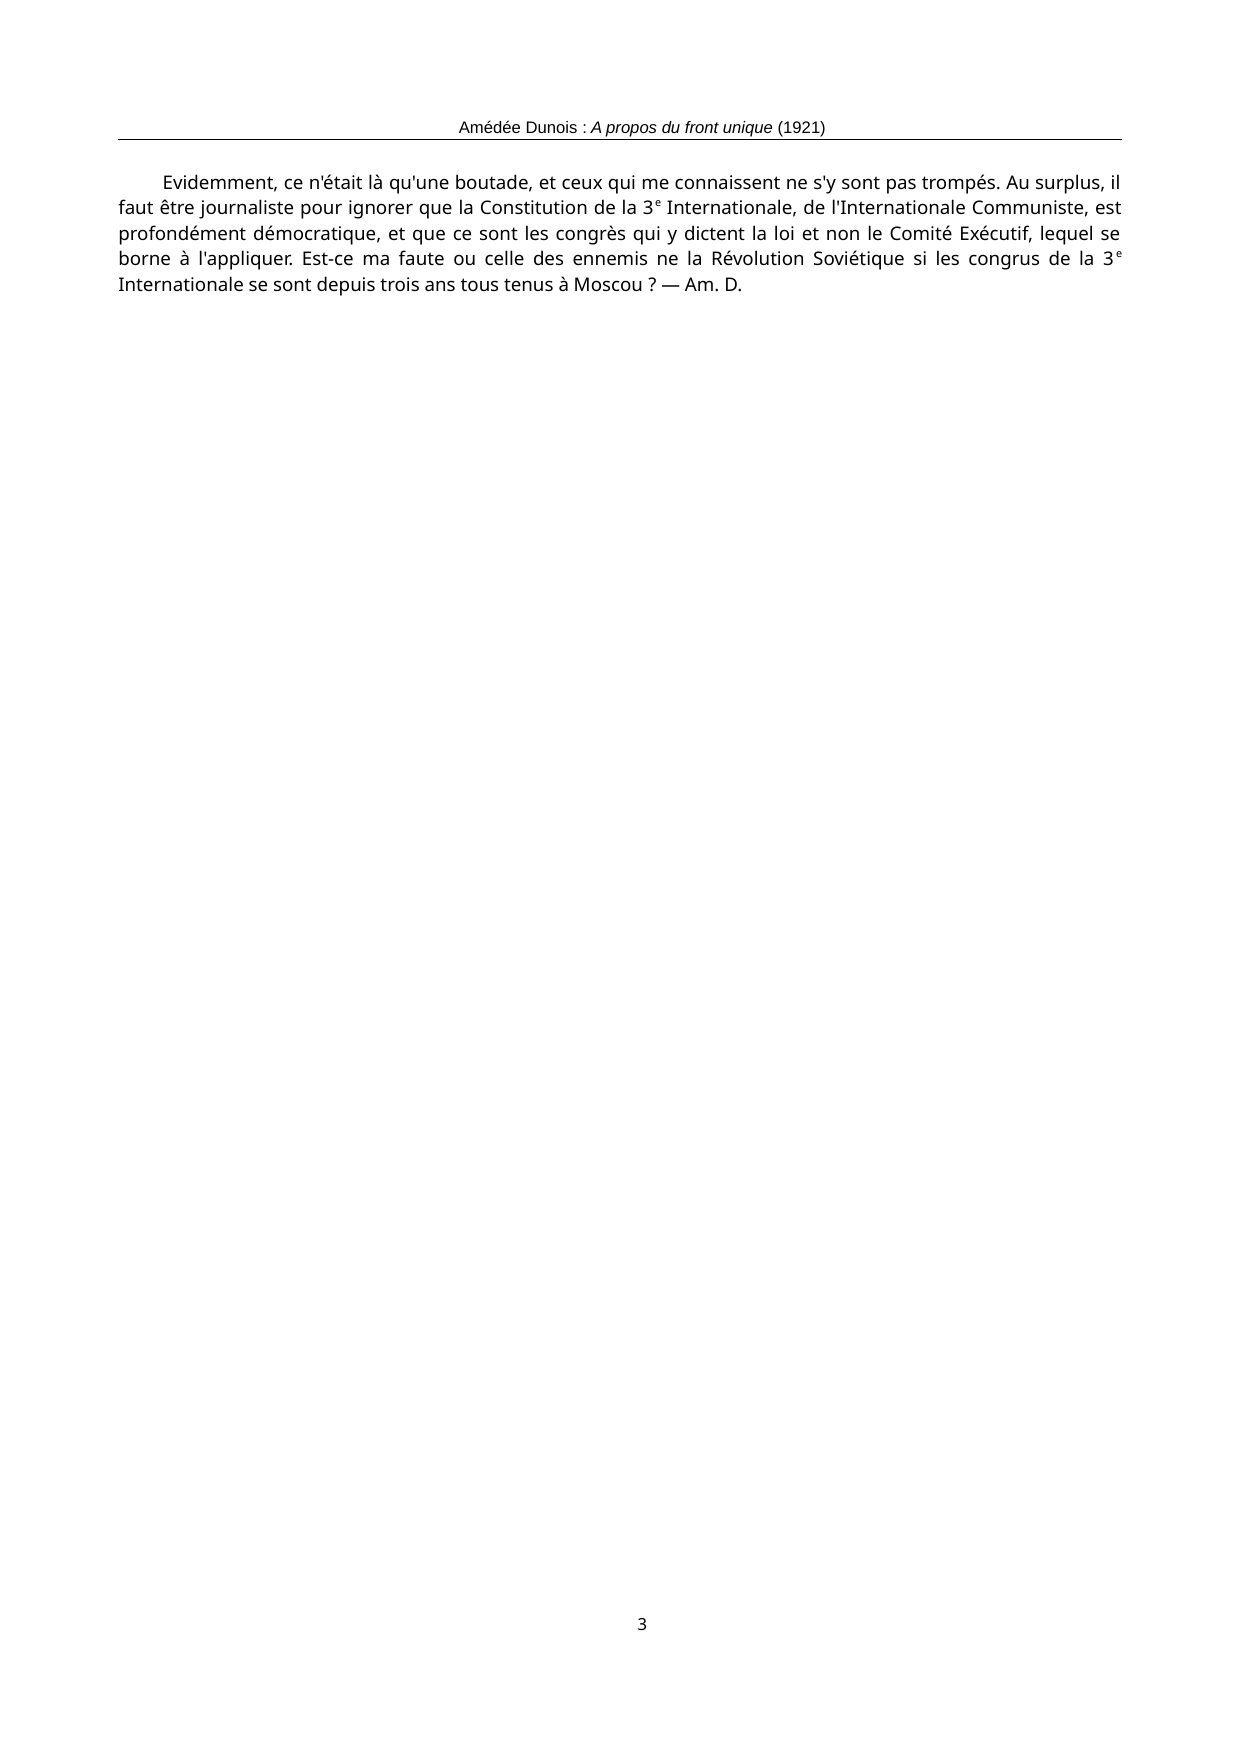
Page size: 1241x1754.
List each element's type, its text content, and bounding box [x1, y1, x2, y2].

text Evidemment, ce n'était là qu'une boutade, et ceux qui me connaissent ne s'y sont pas trompés. Au surplus, il faut être journaliste pour ignorer que la Constitution de la 3e Internationale, de l'Internationale Communiste, est profondément démocratique, et que ce sont les congrès qui y dictent la loi et non le Comité Exécutif, lequel se borne à l'appliquer. Est-ce ma faute ou celle des ennemis ne la Révolution Soviétique si les congrus de la 3e Internationale se sont depuis trois ans tous tenus à Moscou ? — Am. D. [118, 169, 1122, 297]
